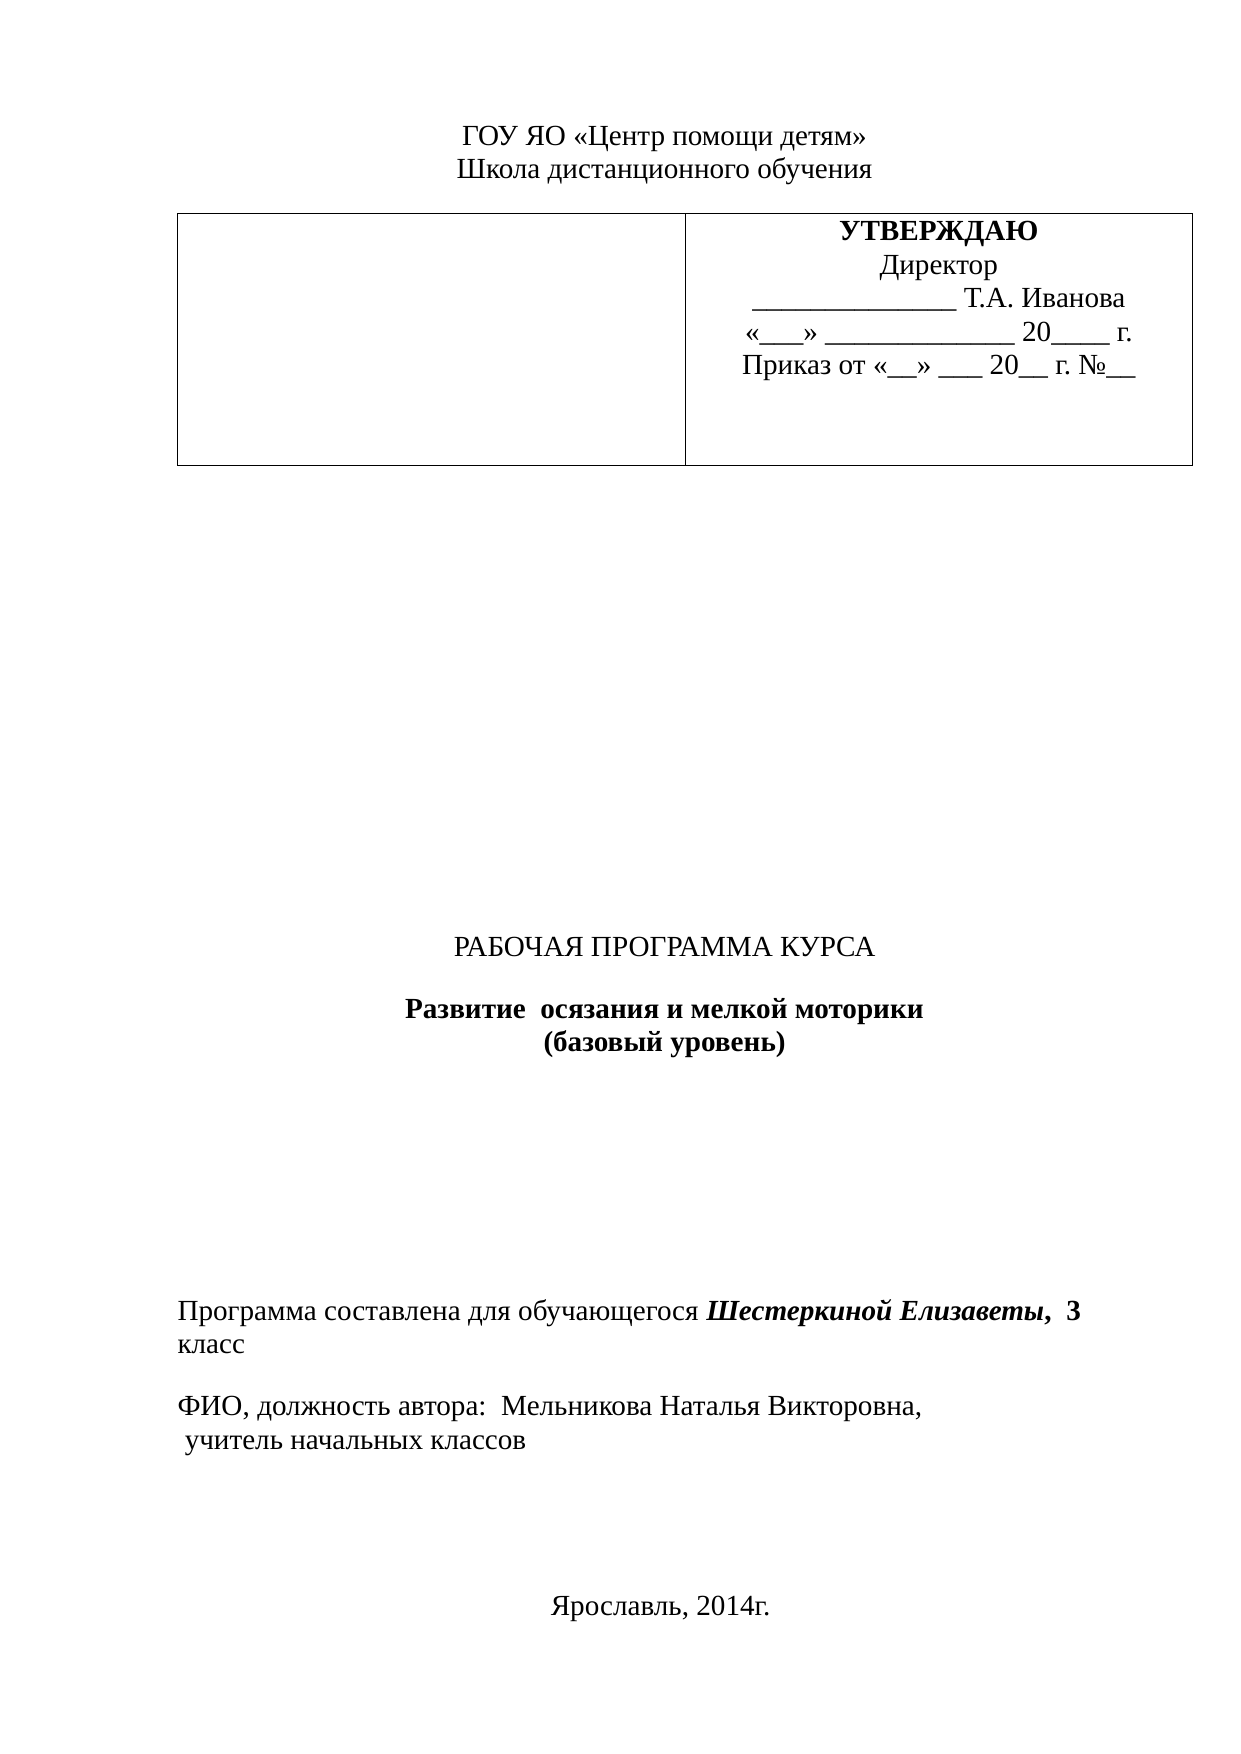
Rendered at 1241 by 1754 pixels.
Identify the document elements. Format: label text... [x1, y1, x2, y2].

text ФИО, должность автора: Мельникова Наталья Викторовна, [177, 1388, 1152, 1422]
text (базовый уровень) [177, 1024, 1152, 1058]
text Ярославль, 2014г. [177, 1588, 1144, 1622]
table_header УТВЕРЖДАЮ Директор ______________ Т.А. Иванова «___» _____________ 20____ г. Приказ от «__» ___ 20__ г. №__ [686, 214, 1192, 465]
text учитель начальных классов [177, 1422, 1152, 1455]
text ГОУ ЯО «Центр помощи детям» [177, 118, 1152, 152]
text Программа составлена для обучающегося Шестеркиной Елизаветы, 3 класс [177, 1293, 1152, 1360]
table_header [178, 214, 685, 465]
text Развитие осязания и мелкой моторики [177, 991, 1152, 1024]
text Школа дистанционного обучения [177, 152, 1152, 185]
text РАБОЧАЯ ПРОГРАММА КУРСА [177, 929, 1152, 963]
